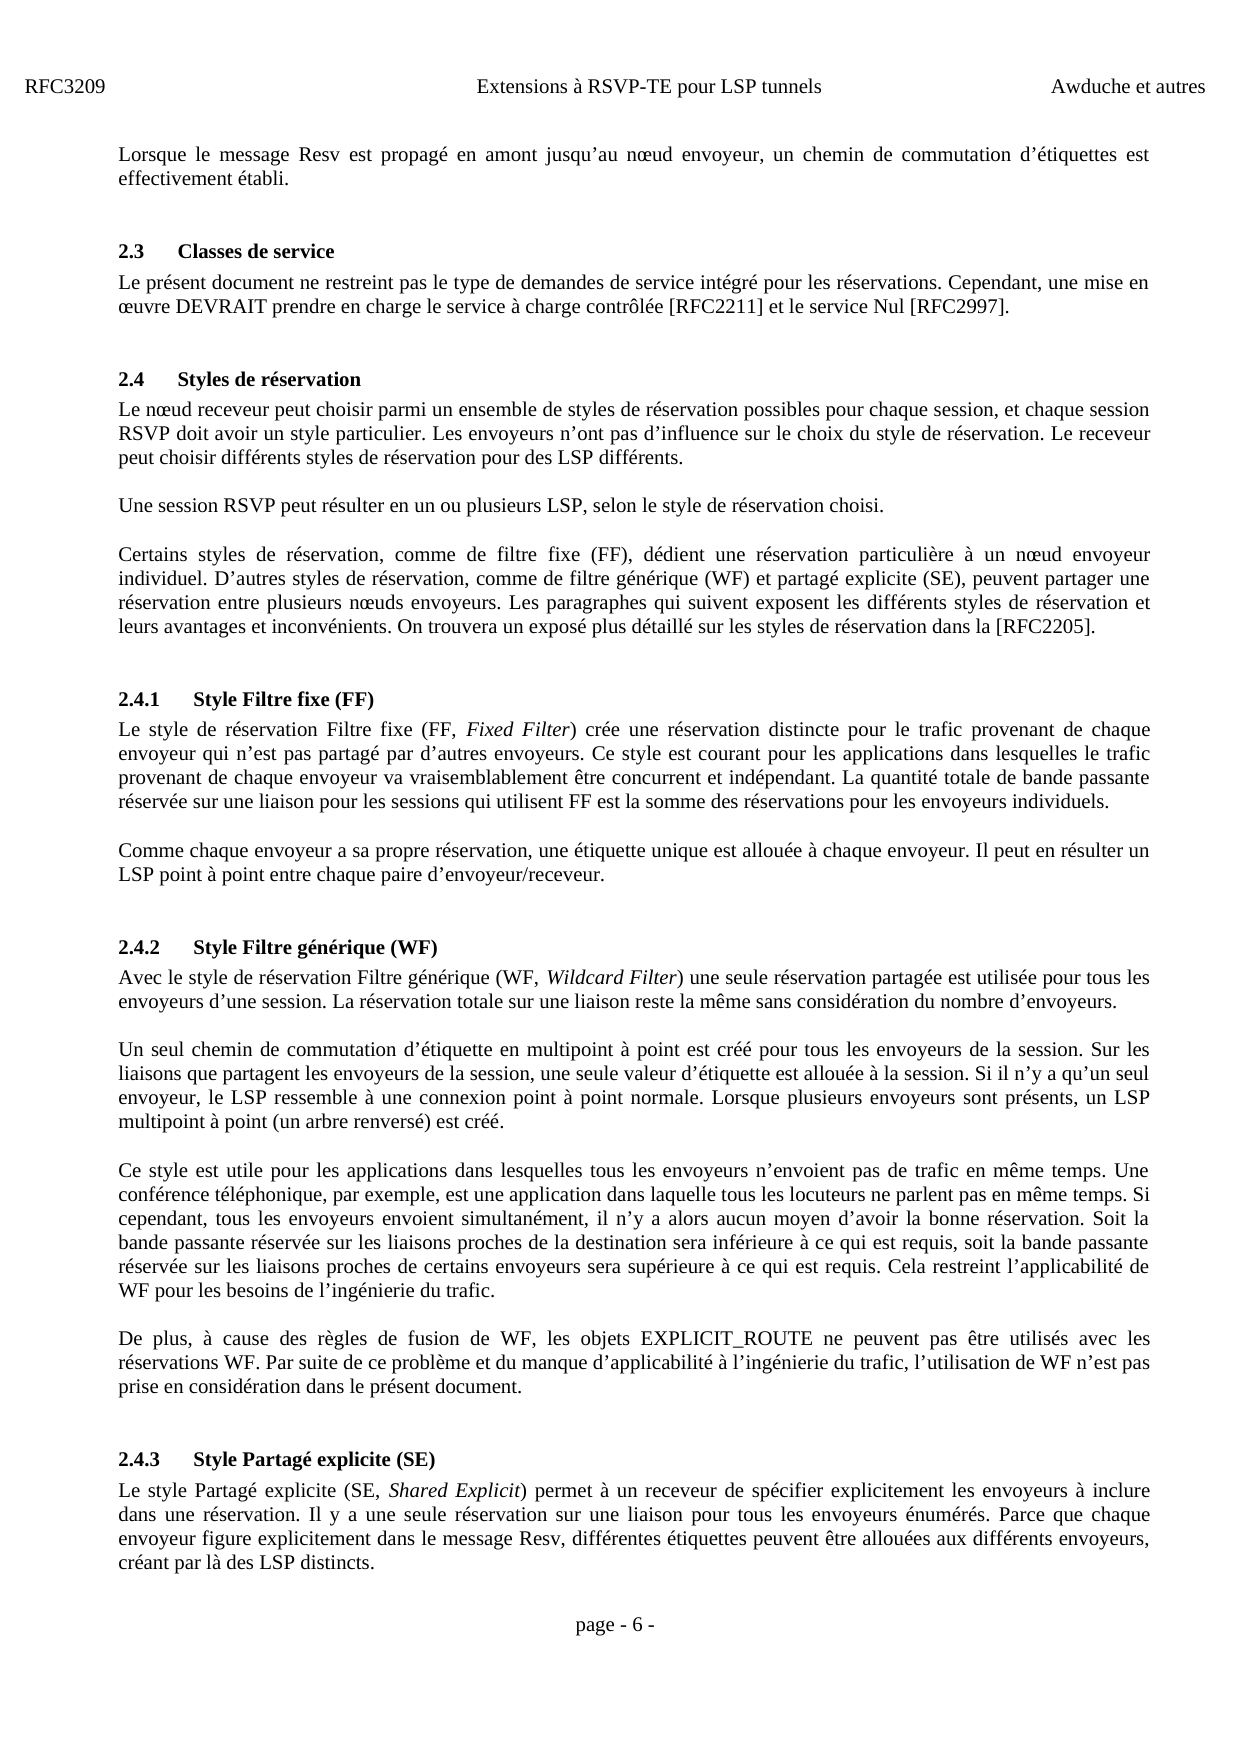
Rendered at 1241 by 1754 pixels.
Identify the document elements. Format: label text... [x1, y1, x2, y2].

text Le présent document ne restreint pas le type de demandes de service intégré pour les réservations. Cependant, une mise en œuvre DEVRAIT prendre en charge le service à charge contrôlée [RFC2211] et le service Nul [RFC2997]. [118, 270, 1152, 318]
text Le style de réservation Filtre fixe (FF, Fixed Filter) crée une réservation distincte pour le trafic provenant de chaque envoyeur qui n’est pas partagé par d’autres envoyeurs. Ce style est courant pour les applications dans lesquelles le trafic provenant de chaque envoyeur va vraisemblablement être concurrent et indépendant. La quantité totale de bande passante réservée sur une liaison pour les sessions qui utilisent FF est la somme des réservations pour les envoyeurs individuels. [118, 717, 1152, 813]
text 2.4 Styles de réservation [118, 367, 1152, 391]
text Le style Partagé explicite (SE, Shared Explicit) permet à un receveur de spécifier explicitement les envoyeurs à inclure dans une réservation. Il y a une seule réservation sur une liaison pour tous les envoyeurs énumérés. Parce que chaque envoyeur figure explicitement dans le message Resv, différentes étiquettes peuvent être allouées aux différents envoyeurs, créant par là des LSP distincts. [118, 1477, 1152, 1574]
text Un seul chemin de commutation d’étiquette en multipoint à point est créé pour tous les envoyeurs de la session. Sur les liaisons que partagent les envoyeurs de la session, une seule valeur d’étiquette est allouée à la session. Si il n’y a qu’un seul envoyeur, le LSP ressemble à une connexion point à point normale. Lorsque plusieurs envoyeurs sont présents, un LSP multipoint à point (un arbre renversé) est créé. [118, 1037, 1152, 1133]
text Ce style est utile pour les applications dans lesquelles tous les envoyeurs n’envoient pas de trafic en même temps. Une conférence téléphonique, par exemple, est une application dans laquelle tous les locuteurs ne parlent pas en même temps. Si cependant, tous les envoyeurs envoient simultanément, il n’y a alors aucun moyen d’avoir la bonne réservation. Soit la bande passante réservée sur les liaisons proches de la destination sera inférieure à ce qui est requis, soit la bande passante réservée sur les liaisons proches de certains envoyeurs sera supérieure à ce qui est requis. Cela restreint l’applicabilité de WF pour les besoins de l’ingénierie du trafic. [118, 1157, 1152, 1302]
text Avec le style de réservation Filtre générique (WF, Wildcard Filter) une seule réservation partagée est utilisée pour tous les envoyeurs d’une session. La réservation totale sur une liaison reste la même sans considération du nombre d’envoyeurs. [118, 965, 1152, 1013]
subtitle 2.4.2 Style Filtre générique (WF) [118, 935, 1152, 959]
text Une session RSVP peut résulter en un ou plusieurs LSP, selon le style de réservation choisi. [118, 493, 1152, 517]
subtitle 2.4.3 Style Partagé explicite (SE) [118, 1447, 1152, 1471]
subtitle 2.4.1 Style Filtre fixe (FF) [118, 687, 1152, 711]
text Certains styles de réservation, comme de filtre fixe (FF), dédient une réservation particulière à un nœud envoyeur individuel. D’autres styles de réservation, comme de filtre générique (WF) et partagé explicite (SE), peuvent partager une réservation entre plusieurs nœuds envoyeurs. Les paragraphes qui suivent exposent les différents styles de réservation et leurs avantages et inconvénients. On trouvera un exposé plus détaillé sur les styles de réservation dans la [RFC2205]. [118, 542, 1152, 638]
text Lorsque le message Resv est propagé en amont jusqu’au nœud envoyeur, un chemin de commutation d’étiquettes est effectivement établi. [118, 142, 1152, 190]
text Le nœud receveur peut choisir parmi un ensemble de styles de réservation possibles pour chaque session, et chaque session RSVP doit avoir un style particulier. Les envoyeurs n’ont pas d’influence sur le choix du style de réservation. Le receveur peut choisir différents styles de réservation pour des LSP différents. [118, 397, 1152, 469]
text De plus, à cause des règles de fusion de WF, les objets EXPLICIT_ROUTE ne peuvent pas être utilisés avec les réservations WF. Par suite de ce problème et du manque d’applicabilité à l’ingénierie du trafic, l’utilisation de WF n’est pas prise en considération dans le présent document. [118, 1326, 1152, 1398]
text 2.3 Classes de service [118, 239, 1152, 263]
text Comme chaque envoyeur a sa propre réservation, une étiquette unique est allouée à chaque envoyeur. Il peut en résulter un LSP point à point entre chaque paire d’envoyeur/receveur. [118, 837, 1152, 886]
